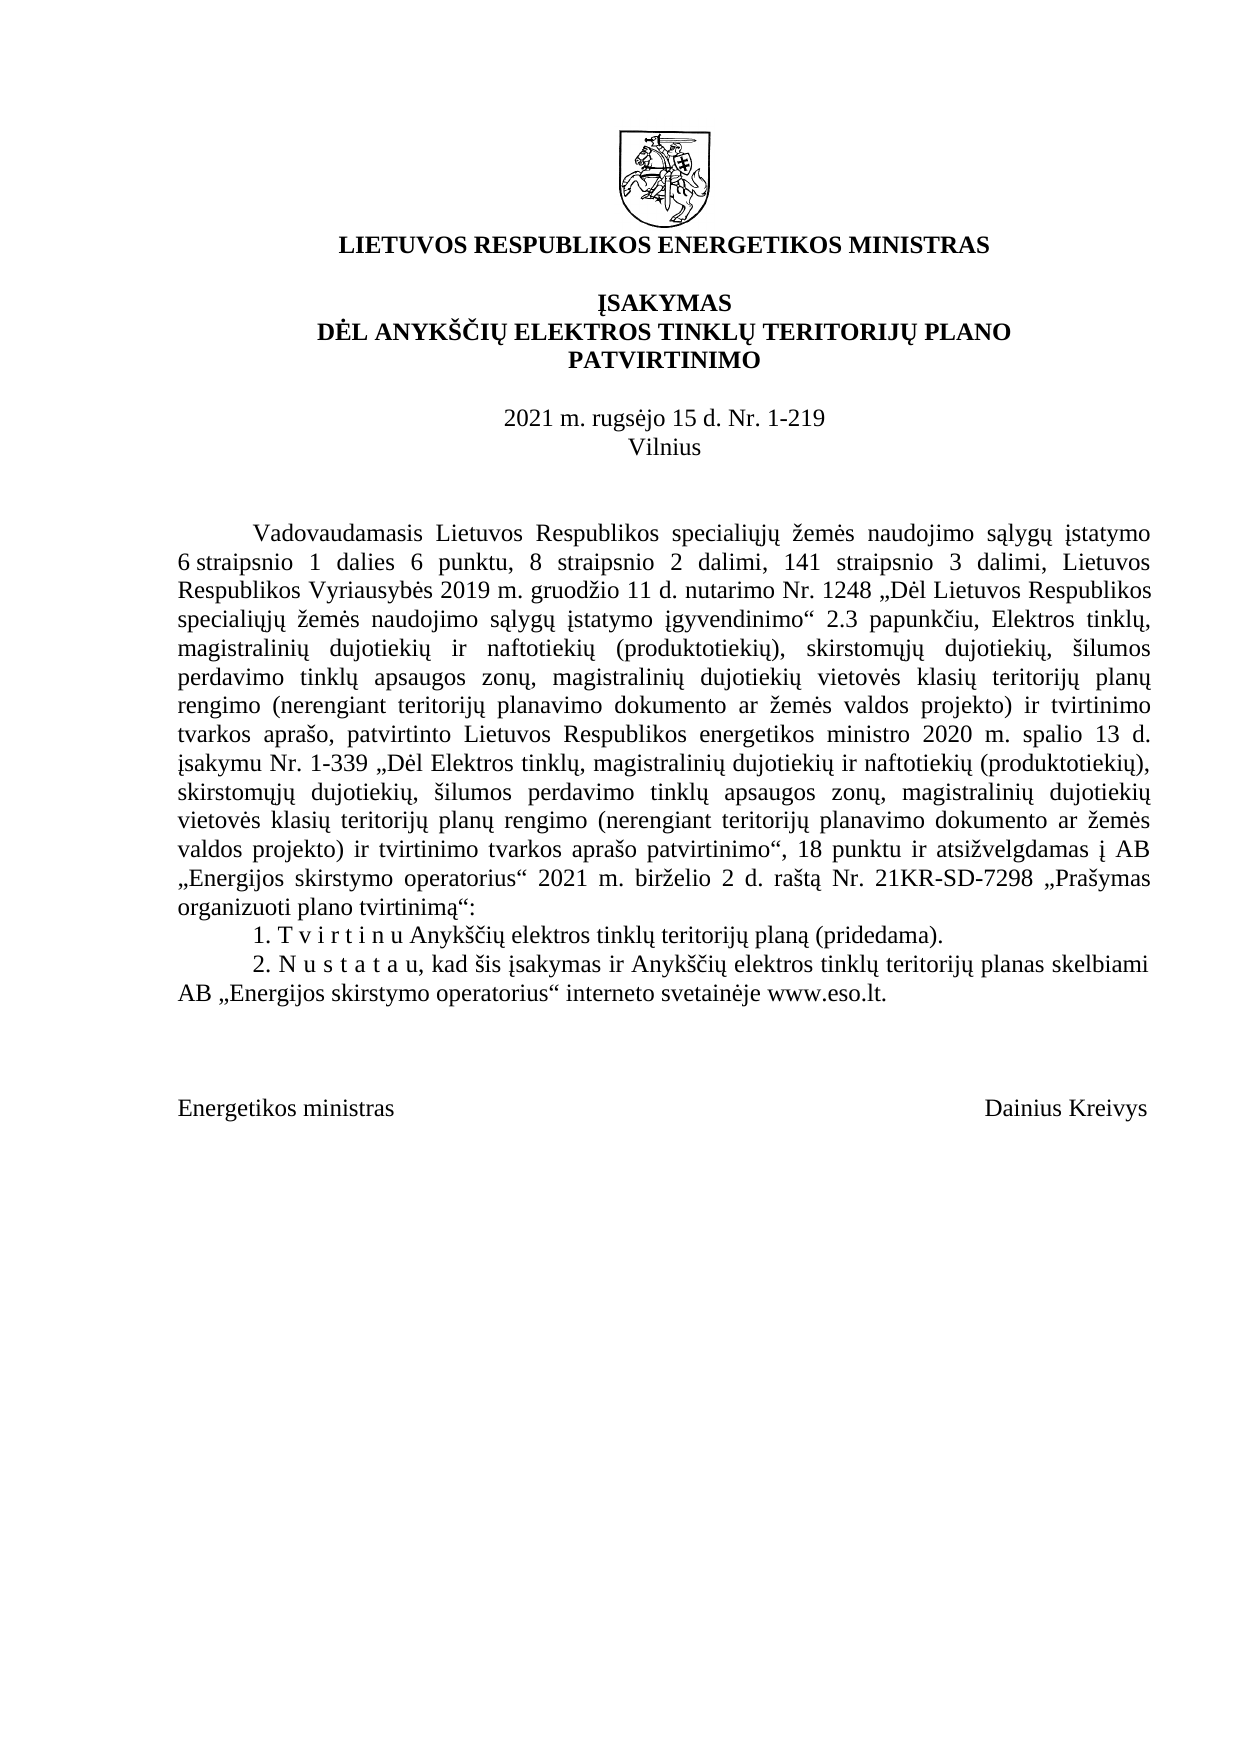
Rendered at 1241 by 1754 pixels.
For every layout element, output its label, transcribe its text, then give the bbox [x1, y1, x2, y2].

text 2021 m. rugsėjo 15 d. Nr. 1-219 [177, 403, 1152, 432]
text 2. N u s t a t a u, kad šis įsakymas ir Anykščių elektros tinklų teritorijų planas skelbiami AB „Energijos skirstymo operatorius“ interneto svetainėje www.eso.lt. [177, 949, 1152, 1007]
text Energetikos ministras Dainius Kreivys [177, 1093, 1152, 1122]
text DĖL Anykščių elektros tinklų teritorijų plano [177, 317, 1152, 346]
text Vadovaudamasis Lietuvos Respublikos specialiųjų žemės naudojimo sąlygų įstatymo 6 straipsnio 1 dalies 6 punktu, 8 straipsnio 2 dalimi, 141 straipsnio 3 dalimi, Lietuvos Respublikos Vyriausybės 2019 m. gruodžio 11 d. nutarimo Nr. 1248 „Dėl Lietuvos Respublikos specialiųjų žemės naudojimo sąlygų įstatymo įgyvendinimo“ 2.3 papunkčiu, Elektros tinklų, magistralinių dujotiekių ir naftotiekių (produktotiekių), skirstomųjų dujotiekių, šilumos perdavimo tinklų apsaugos zonų, magistralinių dujotiekių vietovės klasių teritorijų planų rengimo (nerengiant teritorijų planavimo dokumento ar žemės valdos projekto) ir tvirtinimo tvarkos aprašo, patvirtinto Lietuvos Respublikos energetikos ministro 2020 m. spalio 13 d. įsakymu Nr. 1-339 „Dėl Elektros tinklų, magistralinių dujotiekių ir naftotiekių (produktotiekių), skirstomųjų dujotiekių, šilumos perdavimo tinklų apsaugos zonų, magistralinių dujotiekių vietovės klasių teritorijų planų rengimo (nerengiant teritorijų planavimo dokumento ar žemės valdos projekto) ir tvirtinimo tvarkos aprašo patvirtinimo“, 18 punktu ir atsižvelgdamas į AB „Energijos skirstymo operatorius“ 2021 m. birželio 2 d. raštą Nr. 21KR-SD-7298 „Prašymas organizuoti plano tvirtinimą“: [177, 518, 1152, 921]
text įsakymas [177, 288, 1152, 317]
text Vilnius [177, 432, 1152, 461]
text 1. T v i r t i n u Anykščių elektros tinklų teritorijų planą (pridedama). [177, 921, 1152, 949]
text LIETUVOS RESPUBLIKOS ENERGETIKOS MINISTRAS [177, 231, 1152, 259]
text patvirtinimO [177, 346, 1152, 374]
